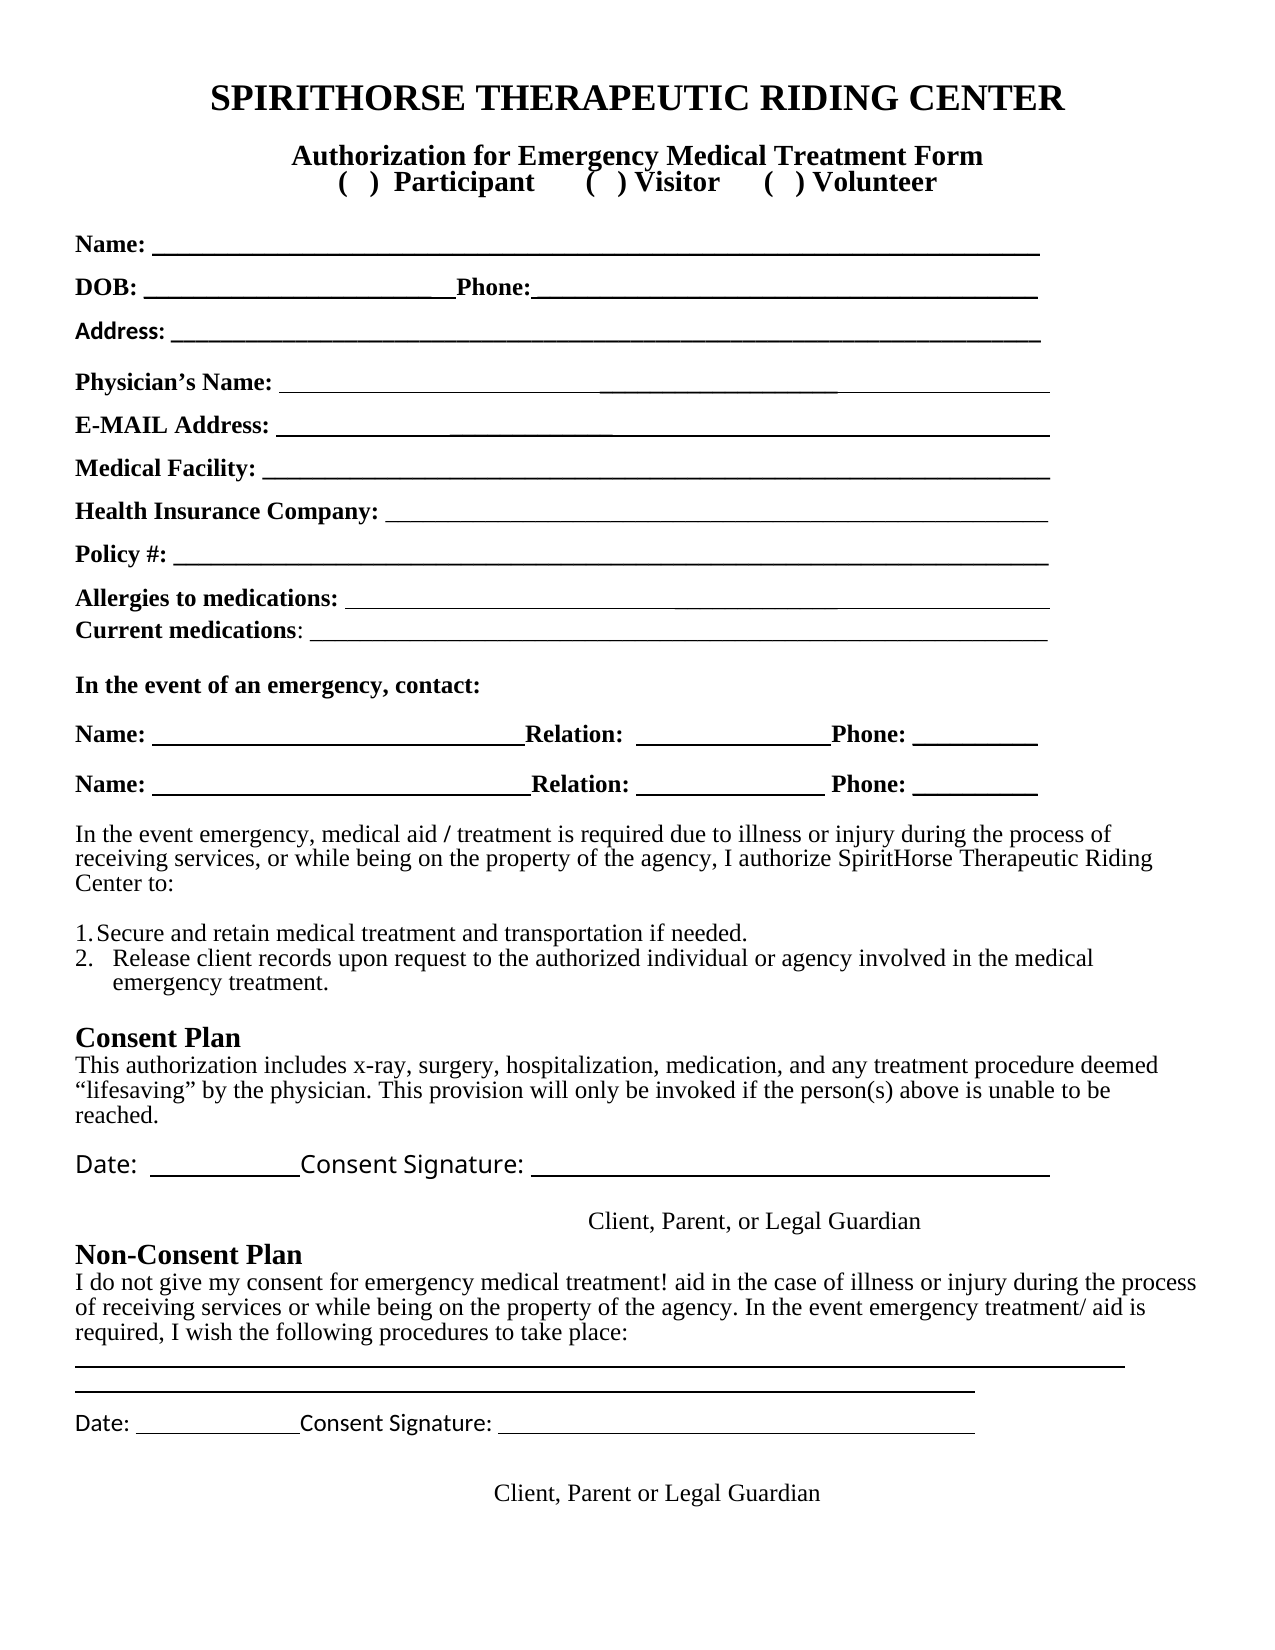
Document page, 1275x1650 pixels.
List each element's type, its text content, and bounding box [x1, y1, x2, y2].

text In the event emergency, medical aid / treatment is required due to illness or injury during the process of receiving services, or while being on the property of the agency, I authorize SpiritHorse Therapeutic Riding Center to: [75, 822, 1200, 897]
text Name: Relation: Phone: __________ [75, 723, 1200, 748]
text Authorization for Emergency Medical Treatment Form [75, 138, 1200, 171]
text Policy #: ______________________________________________________________________ [75, 539, 1200, 568]
text ( ) Participant ( ) Visitor ( ) Volunteer [619, 171, 770, 196]
text Non-Consent Plan [75, 1237, 1200, 1271]
text ( ) Participant ( ) Visitor ( ) Volunteer [371, 171, 592, 196]
text Date: Consent Signature: [75, 1153, 1200, 1178]
text SPIRITHORSE THERAPEUTIC RIDING CENTER [75, 75, 1200, 118]
text E-MAIL Address: _____________ [75, 410, 1200, 439]
text Allergies to medications: _____________ [75, 583, 1200, 611]
text Consent Plan [75, 1021, 1200, 1054]
text Name: _______________________________________________________________________ [75, 229, 1200, 258]
text Client, Parent, or Legal Guardian [75, 1203, 1200, 1237]
list Release client records upon request to the authorized individual or agency involved in the medical emergency treatment. [75, 946, 1200, 996]
text 1. Secure and retain medical treatment and transportation if needed. [75, 921, 1200, 946]
text This authorization includes x-ray, surgery, hospitalization, medication, and any treatment procedure deemed “lifesaving” by the physician. This provision will only be invoked if the person(s) above is unable to be reached. [75, 1054, 1200, 1128]
text Current medications: ___________________________________________________________ [75, 616, 1200, 644]
text Address: ______________________________________________________________________ [75, 315, 1200, 346]
text Physician’s Name: ___________________ [75, 367, 1200, 396]
text Name: Relation: Phone: __________ [75, 773, 1200, 797]
text In the event of an emergency, contact: [75, 673, 1200, 698]
text Date: Consent Signature: [75, 1411, 1200, 1436]
text Medical Facility: _______________________________________________________________ [75, 453, 1200, 482]
text I do not give my consent for emergency medical treatment! aid in the case of illness or injury during the process of receiving services or while being on the property of the agency. In the event emergency treatment/ aid is required, I wish the following procedures to take place: [75, 1271, 1200, 1345]
text ­DOB: _______________________ Phone: ________________________________________ [75, 272, 1200, 301]
text Client, Parent or Legal Guardian [75, 1478, 1200, 1506]
text Health Insurance Company: _____________________________________________________ [75, 496, 1200, 525]
text ( ) Participant ( ) Visitor ( ) Volunteer [797, 171, 1200, 196]
text ( ) Participant ( ) Visitor ( ) Volunteer [75, 171, 345, 196]
